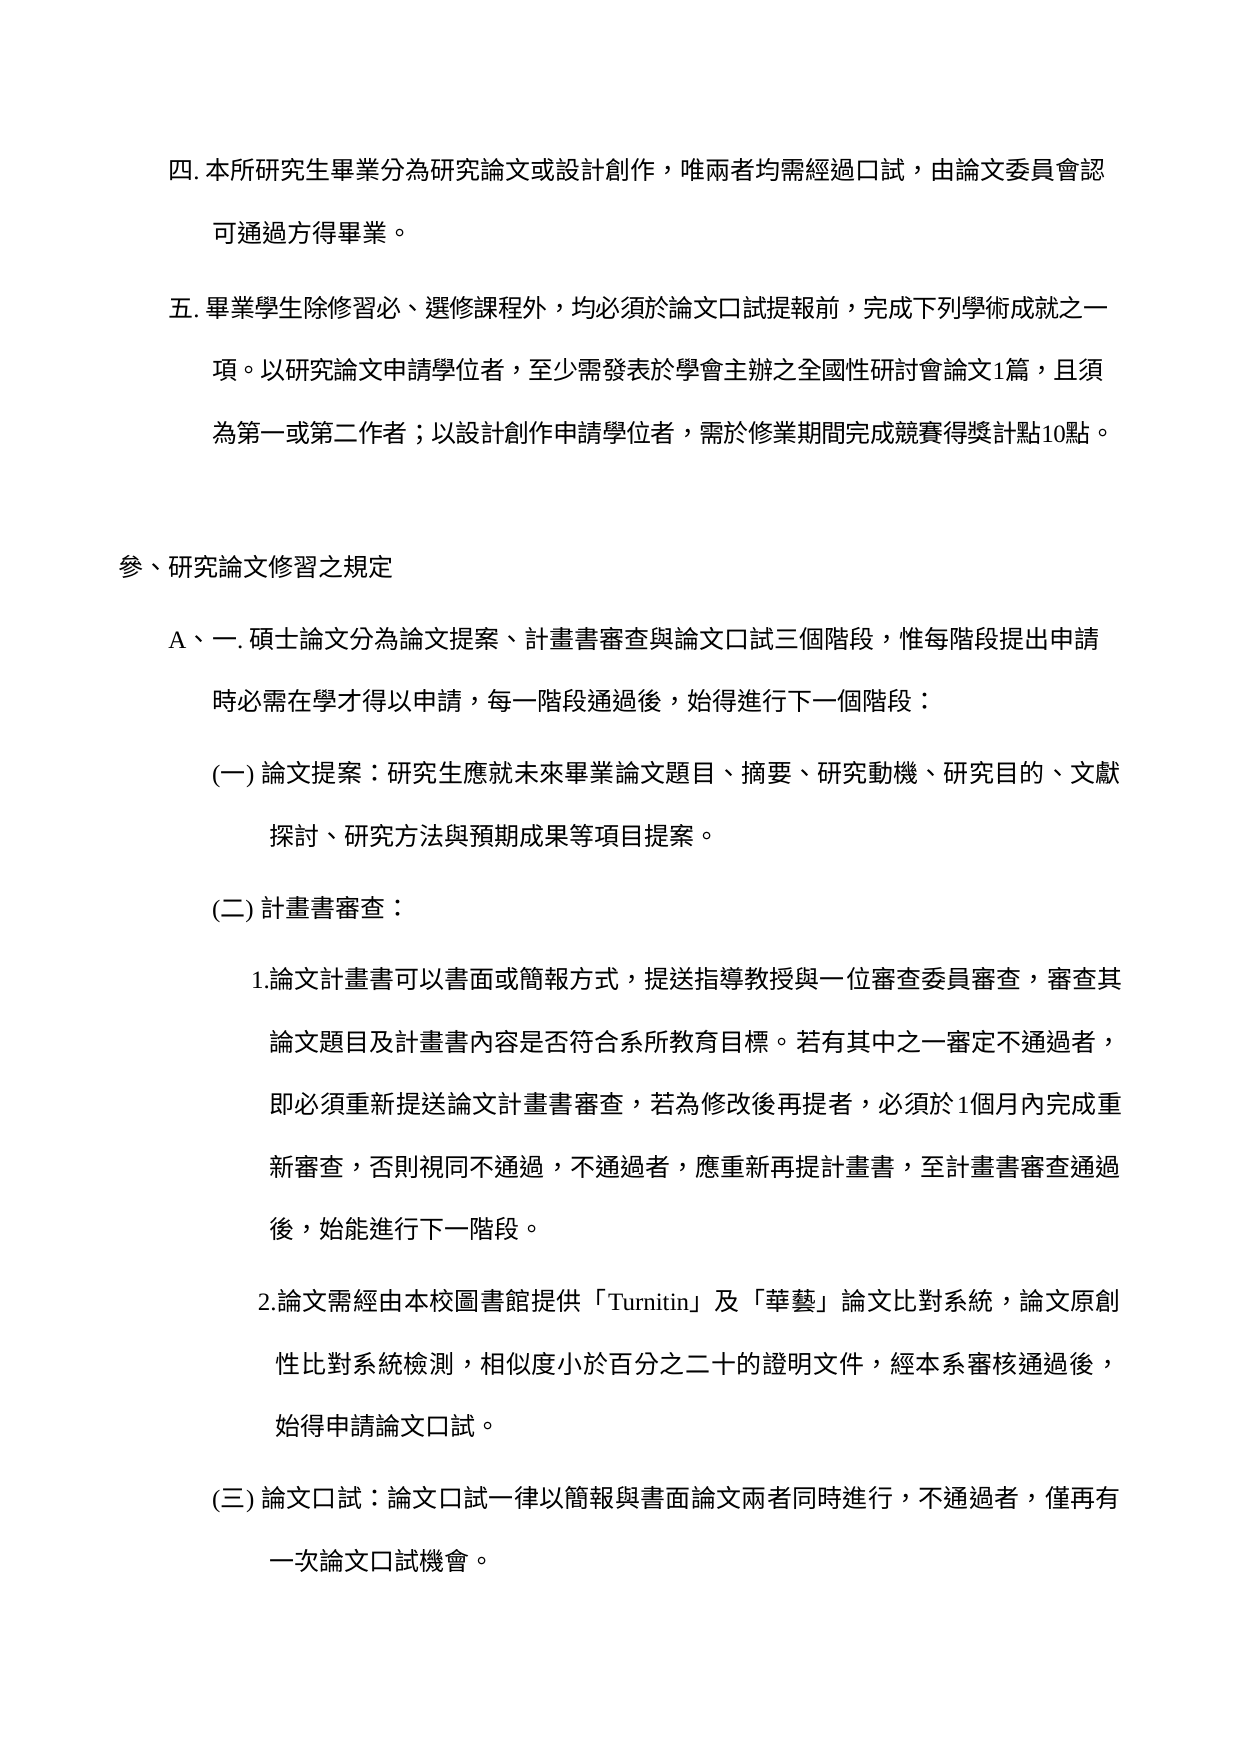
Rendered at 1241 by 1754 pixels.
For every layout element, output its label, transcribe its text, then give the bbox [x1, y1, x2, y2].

text (二) 計畫書審查： [212, 864, 1122, 927]
text (一) 論文提案：研究生應就未來畢業論文題目、摘要、研究動機、研究目的、文獻探討、研究方法與預期成果等項目提案。 [212, 730, 1122, 855]
text 參、研究論文修習之規定 [118, 524, 1122, 586]
text 2.論文需經由本校圖書館提供「Turnitin」及「華藝」論文比對系統，論文原創性比對系統檢測，相似度小於百分之二十的證明文件，經本系審核通過後，始得申請論文口試。 [258, 1258, 1122, 1446]
text 五. 畢業學生除修習必、選修課程外，均必須於論文口試提報前，完成下列學術成就之一項。以研究論文申請學位者，至少需發表於學會主辦之全國性研討會論文1篇，且須為第一或第二作者；以設計創作申請學位者，需於修業期間完成競賽得獎計點10點。 [168, 264, 1122, 452]
subtitle 一. 碩士論文分為論文提案、計畫書審查與論文口試三個階段，惟每階段提出申請時必需在學才得以申請，每一階段通過後，始得進行下一個階段： [168, 596, 1122, 721]
text (三) 論文口試：論文口試一律以簡報與書面論文兩者同時進行，不通過者，僅再有一次論文口試機會。 [212, 1455, 1122, 1580]
text 1.論文計畫書可以書面或簡報方式，提送指導教授與一位審查委員審查，審查其論文題目及計畫書內容是否符合系所教育目標。若有其中之一審定不通過者，即必須重新提送論文計畫書審查，若為修改後再提者，必須於1個月內完成重新審查，否則視同不通過，不通過者，應重新再提計畫書，至計畫書審查通過後，始能進行下一階段。 [251, 936, 1122, 1249]
text 四. 本所研究生畢業分為研究論文或設計創作，唯兩者均需經過口試，由論文委員會認可通過方得畢業。 [168, 127, 1122, 252]
